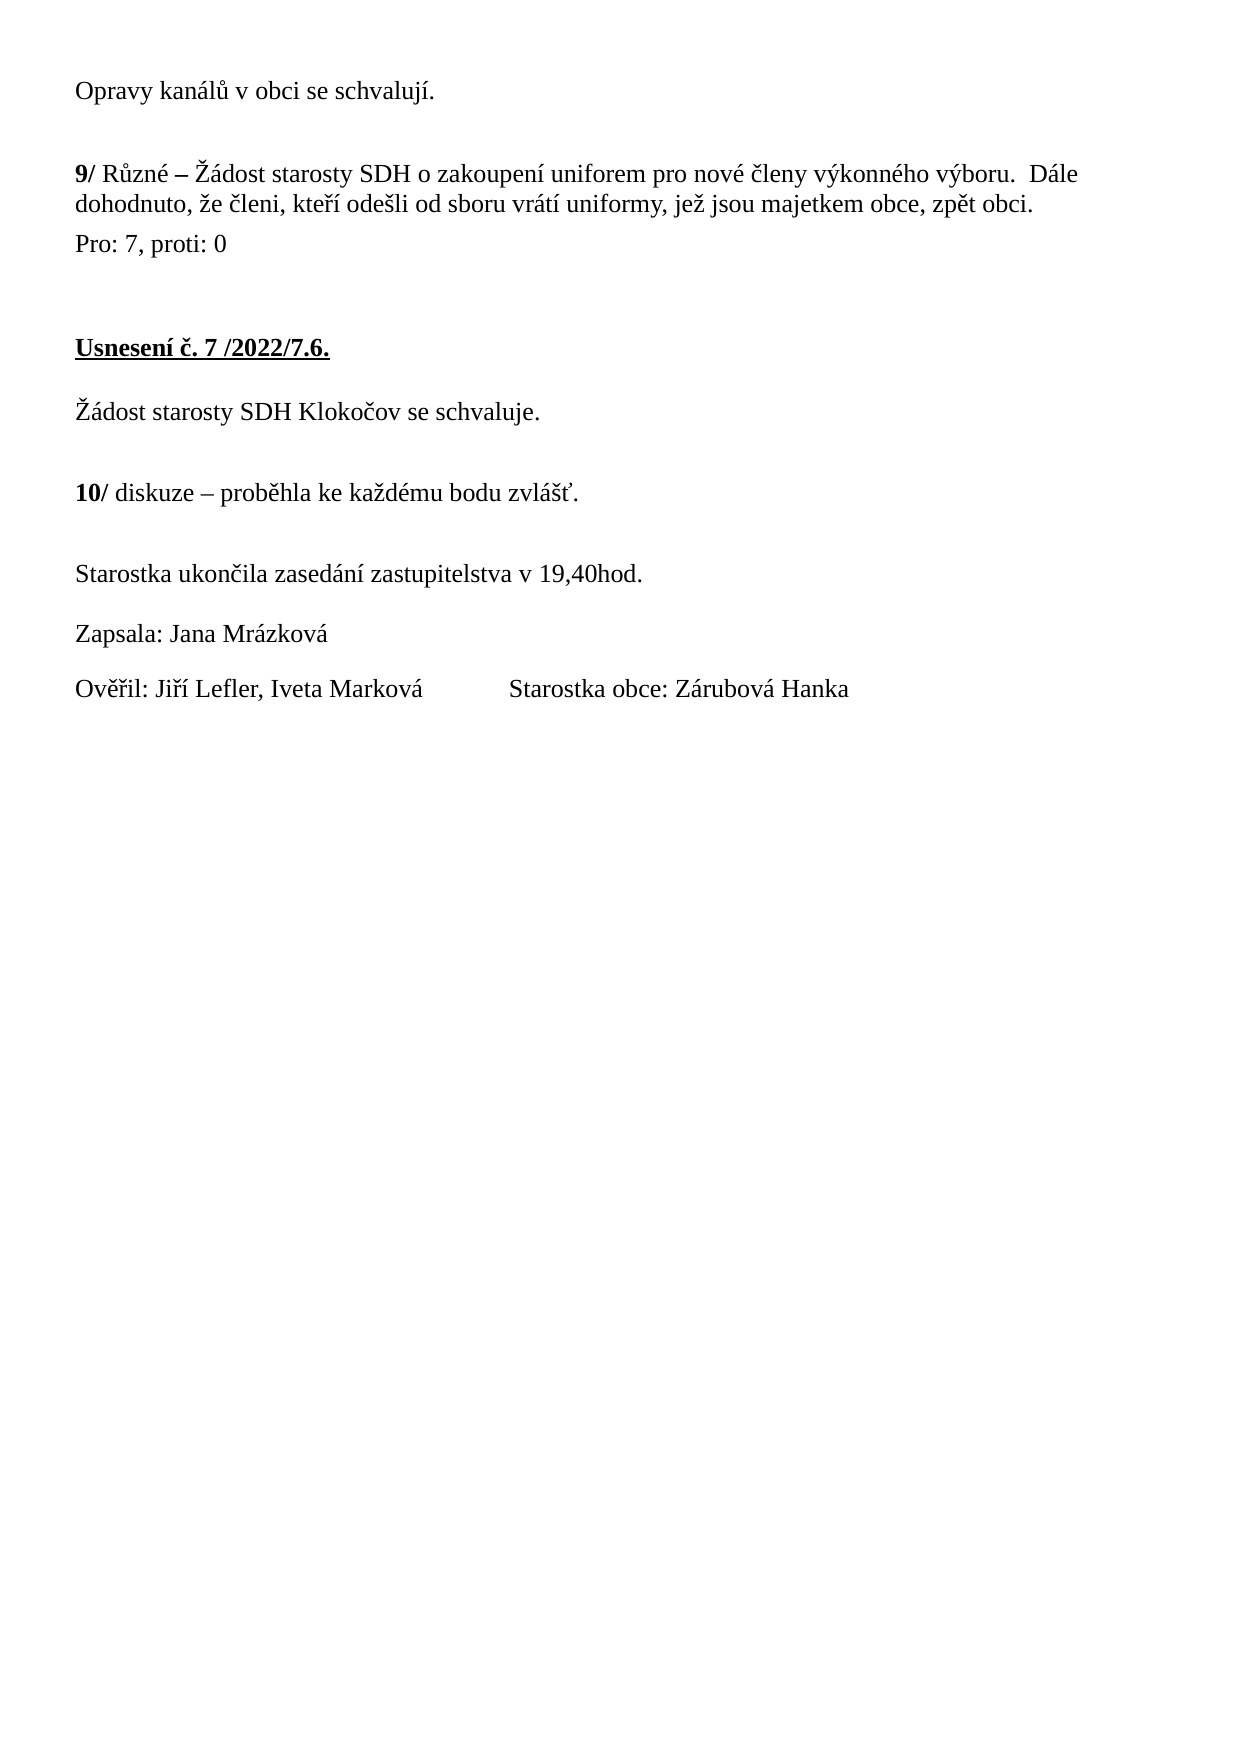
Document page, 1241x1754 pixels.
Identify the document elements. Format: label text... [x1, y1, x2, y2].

text 9/ Různé – Žádost starosty SDH o zakoupení uniforem pro nové členy výkonného výboru. Dále dohodnuto, že členi, kteří odešli od sboru vrátí uniformy, jež jsou majetkem obce, zpět obci. [75, 158, 1165, 218]
text Pro: 7, proti: 0 [75, 228, 1165, 258]
text Žádost starosty SDH Klokočov se schvaluje. [75, 396, 1165, 426]
text Ověřil: Jiří Lefler, Iveta Marková Starostka obce: Zárubová Hanka [75, 673, 1165, 703]
text 10/ diskuze – proběhla ke každému bodu zvlášť. [75, 477, 1165, 507]
text Zapsala: Jana Mrázková [75, 618, 1165, 648]
text Opravy kanálů v obci se schvalují. [75, 75, 1165, 105]
text Starostka ukončila zasedání zastupitelstva v 19,40hod. [75, 558, 1165, 588]
text Usnesení č. 7 /2022/7.6. [75, 332, 1165, 362]
